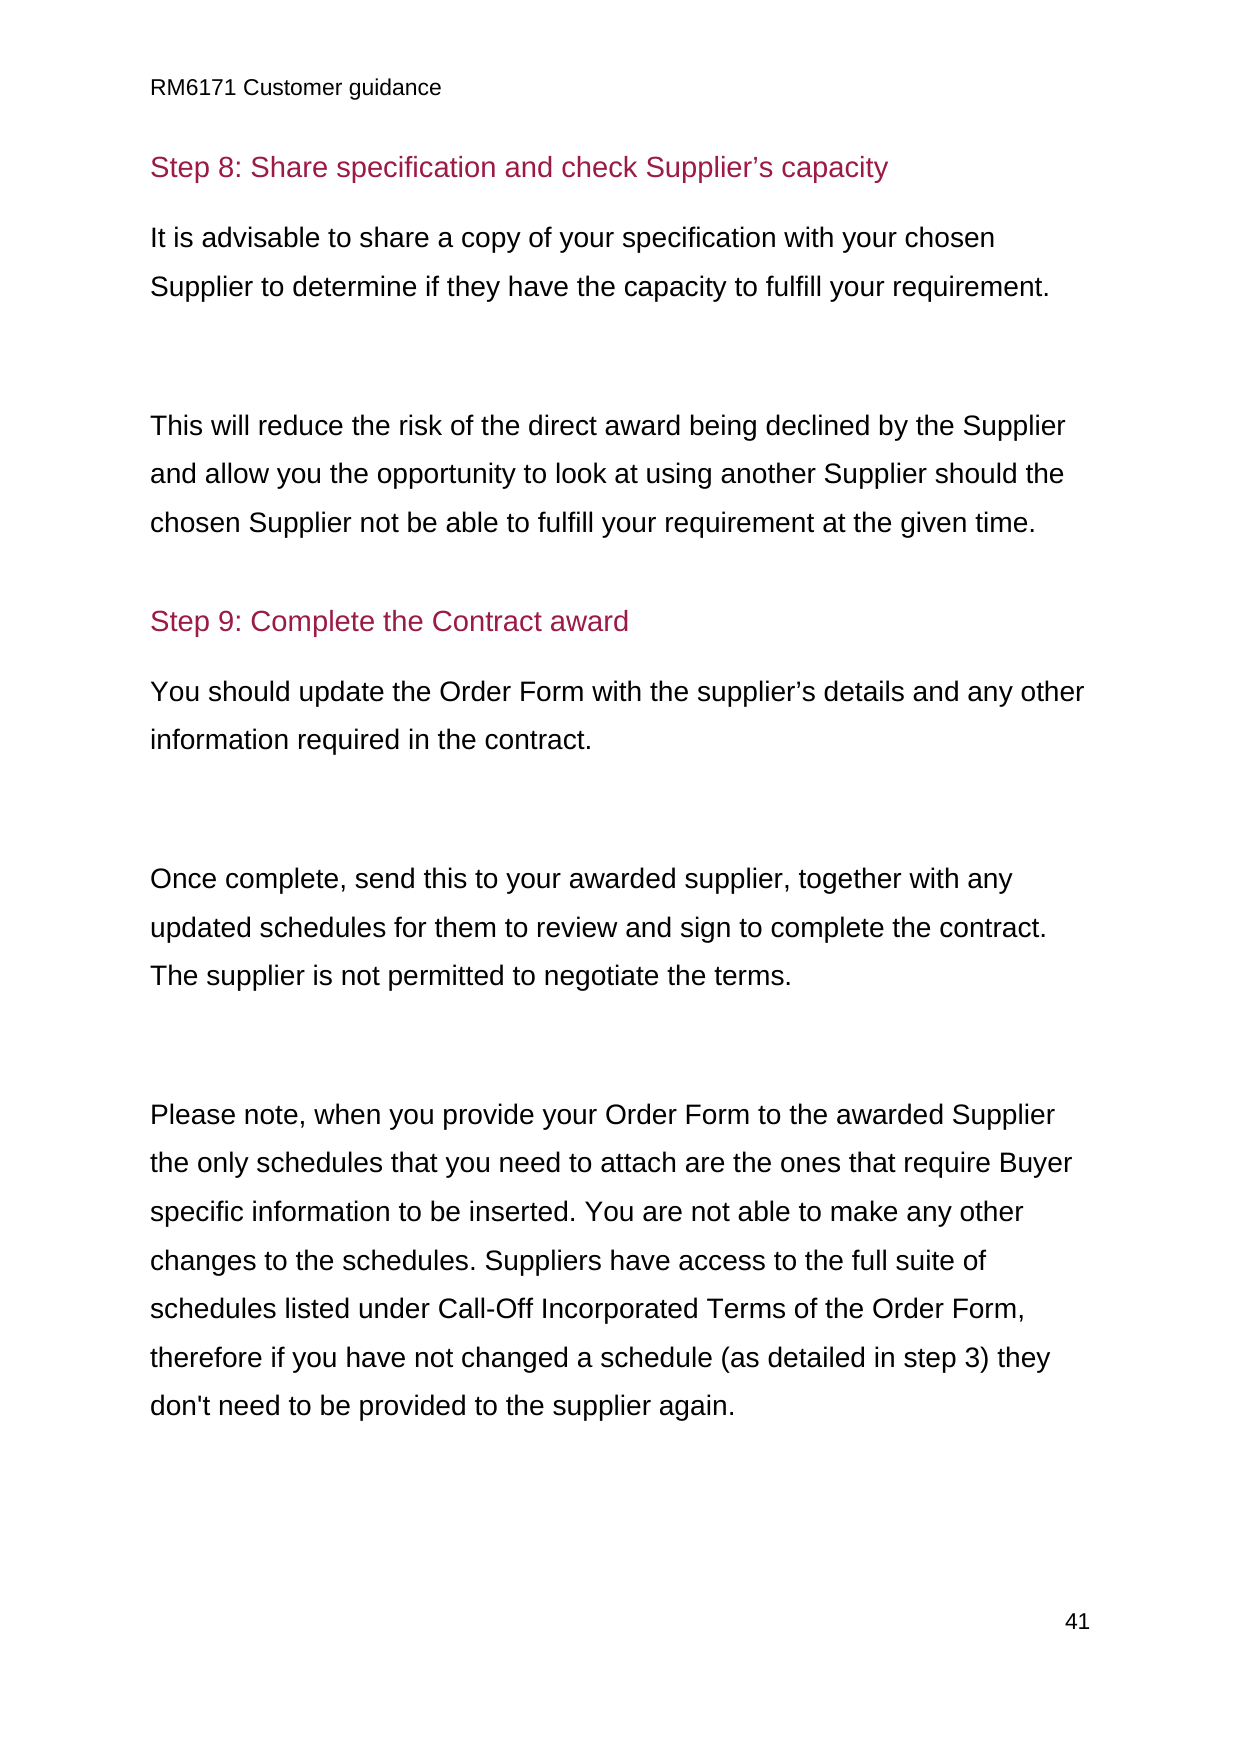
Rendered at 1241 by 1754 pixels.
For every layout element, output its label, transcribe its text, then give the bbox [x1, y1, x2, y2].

text This will reduce the risk of the direct award being declined by the Supplier and allow you the opportunity to look at using another Supplier should the chosen Supplier not be able to fulfill your requirement at the given time. [150, 408, 1090, 538]
subtitle Step 8: Share specification and check Supplier’s capacity [150, 150, 1090, 183]
text It is advisable to share a copy of your specification with your chosen Supplier to determine if they have the capacity to fulfill your requirement. [150, 221, 1090, 302]
text You should update the Order Form with the supplier’s details and any other information required in the contract. [150, 675, 1090, 756]
text Once complete, send this to your awarded supplier, together with any updated schedules for them to review and sign to complete the contract. The supplier is not permitted to negotiate the terms. [150, 862, 1090, 992]
subtitle Step 9: Complete the Contract award [150, 604, 1090, 637]
text Please note, when you provide your Order Form to the awarded Supplier the only schedules that you need to attach are the ones that require Buyer specific information to be inserted. You are not able to make any other changes to the schedules. Suppliers have access to the full suite of schedules listed under Call-Off Incorporated Terms of the Order Form, therefore if you have not changed a schedule (as detailed in step 3) they don't need to be provided to the supplier again. [150, 1098, 1090, 1422]
